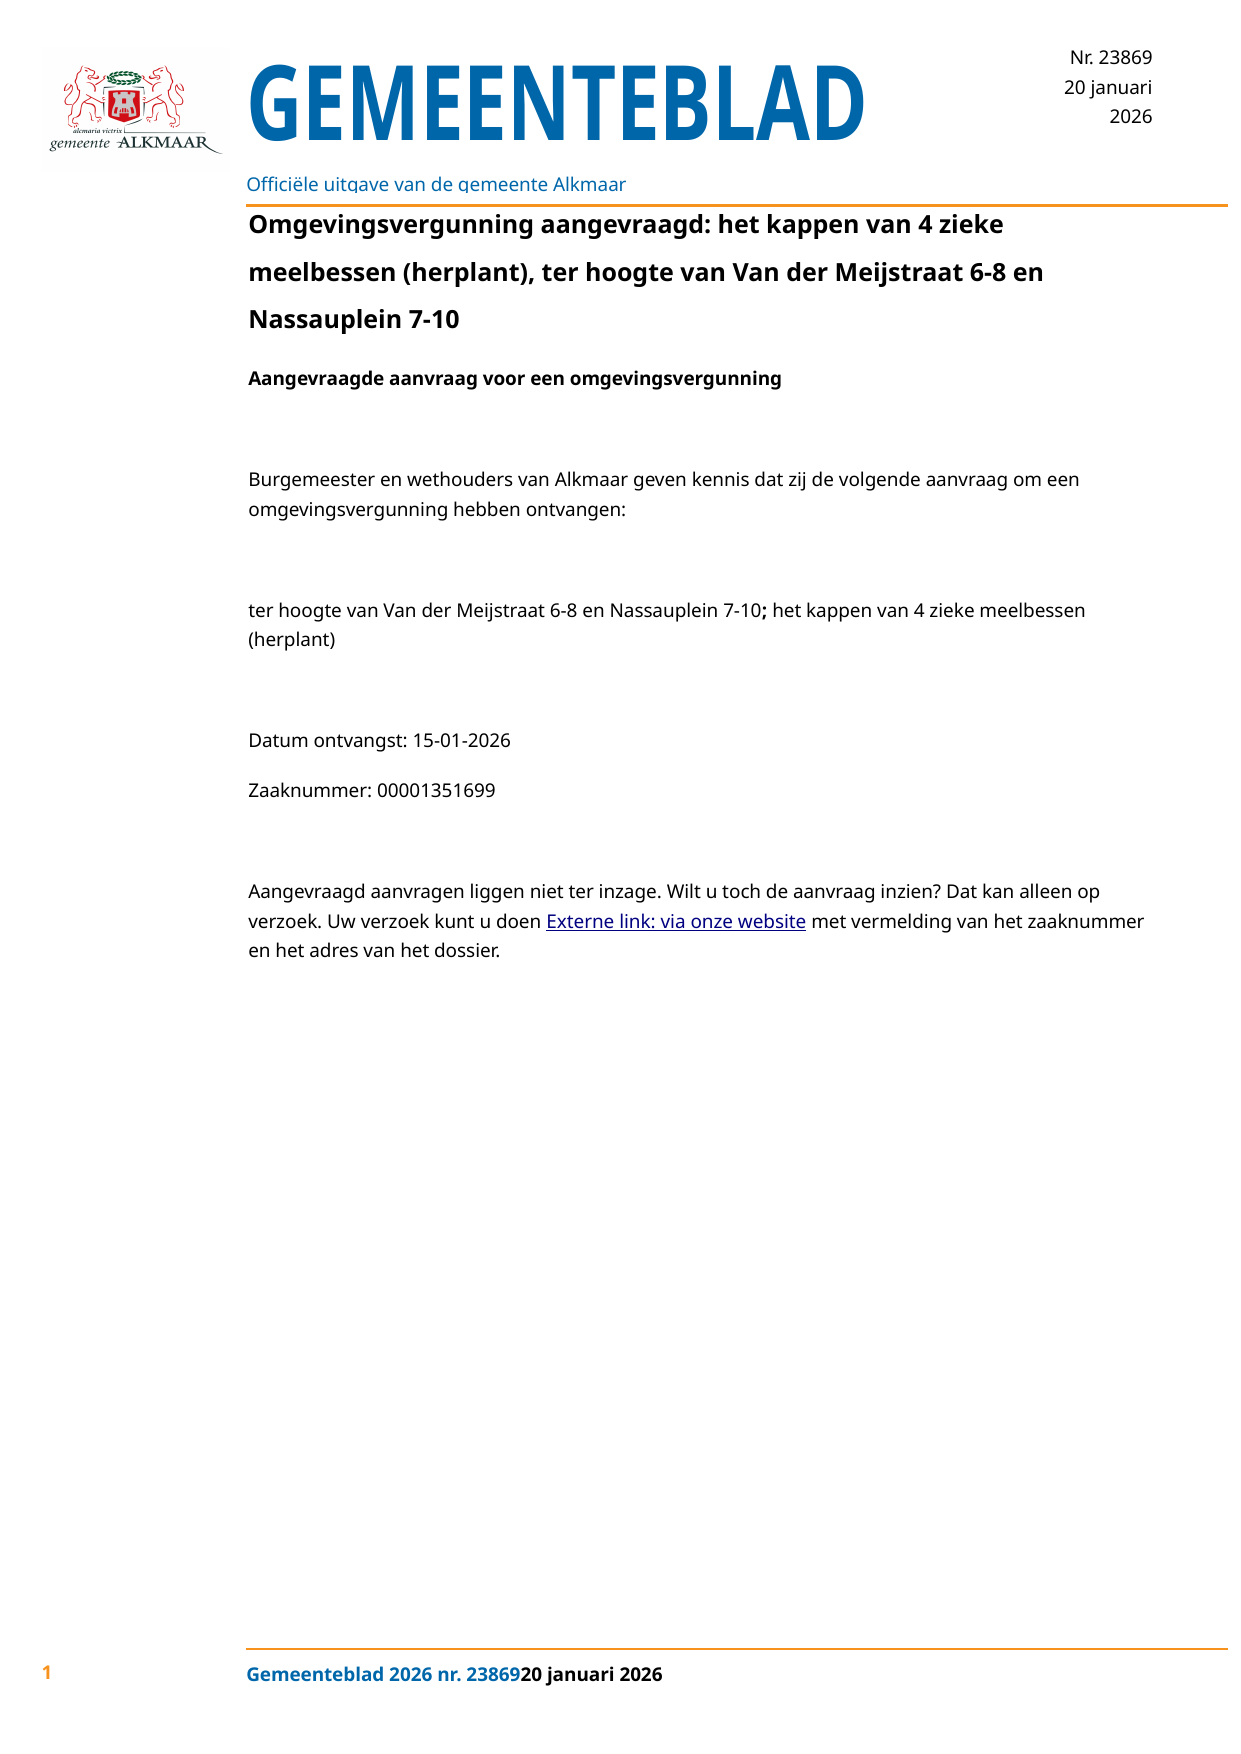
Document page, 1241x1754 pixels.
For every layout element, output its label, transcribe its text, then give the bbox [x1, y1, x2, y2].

text ter hoogte van Van der Meijstraat 6-8 en Nassauplein 7-10; het kappen van 4 zieke meelbessen (herplant) [248, 597, 1152, 652]
text Omgevingsvergunning aangevraagd: het kappen van 4 zieke meelbessen (herplant), ter hoogte van Van der Meijstraat 6-8 en Nassauplein 7-10 [248, 207, 1152, 336]
text Aangevraagd aanvragen liggen niet ter inzage. Wilt u toch de aanvraag inzien? Dat kan alleen op verzoek. Uw verzoek kunt u doen Externe link: via onze website met vermelding van het zaaknummer en het adres van het dossier. [248, 878, 1152, 963]
picture [41, 47, 231, 172]
text Datum ontvangst: 15-01-2026 [248, 727, 1152, 753]
text Zaaknummer: 00001351699 [248, 778, 1152, 803]
text Aangevraagde aanvraag voor een omgevingsvergunning [248, 366, 1152, 391]
text Burgemeester en wethouders van Alkmaar geven kennis dat zij de volgende aanvraag om een omgevingsvergunning hebben ontvangen: [248, 466, 1152, 522]
